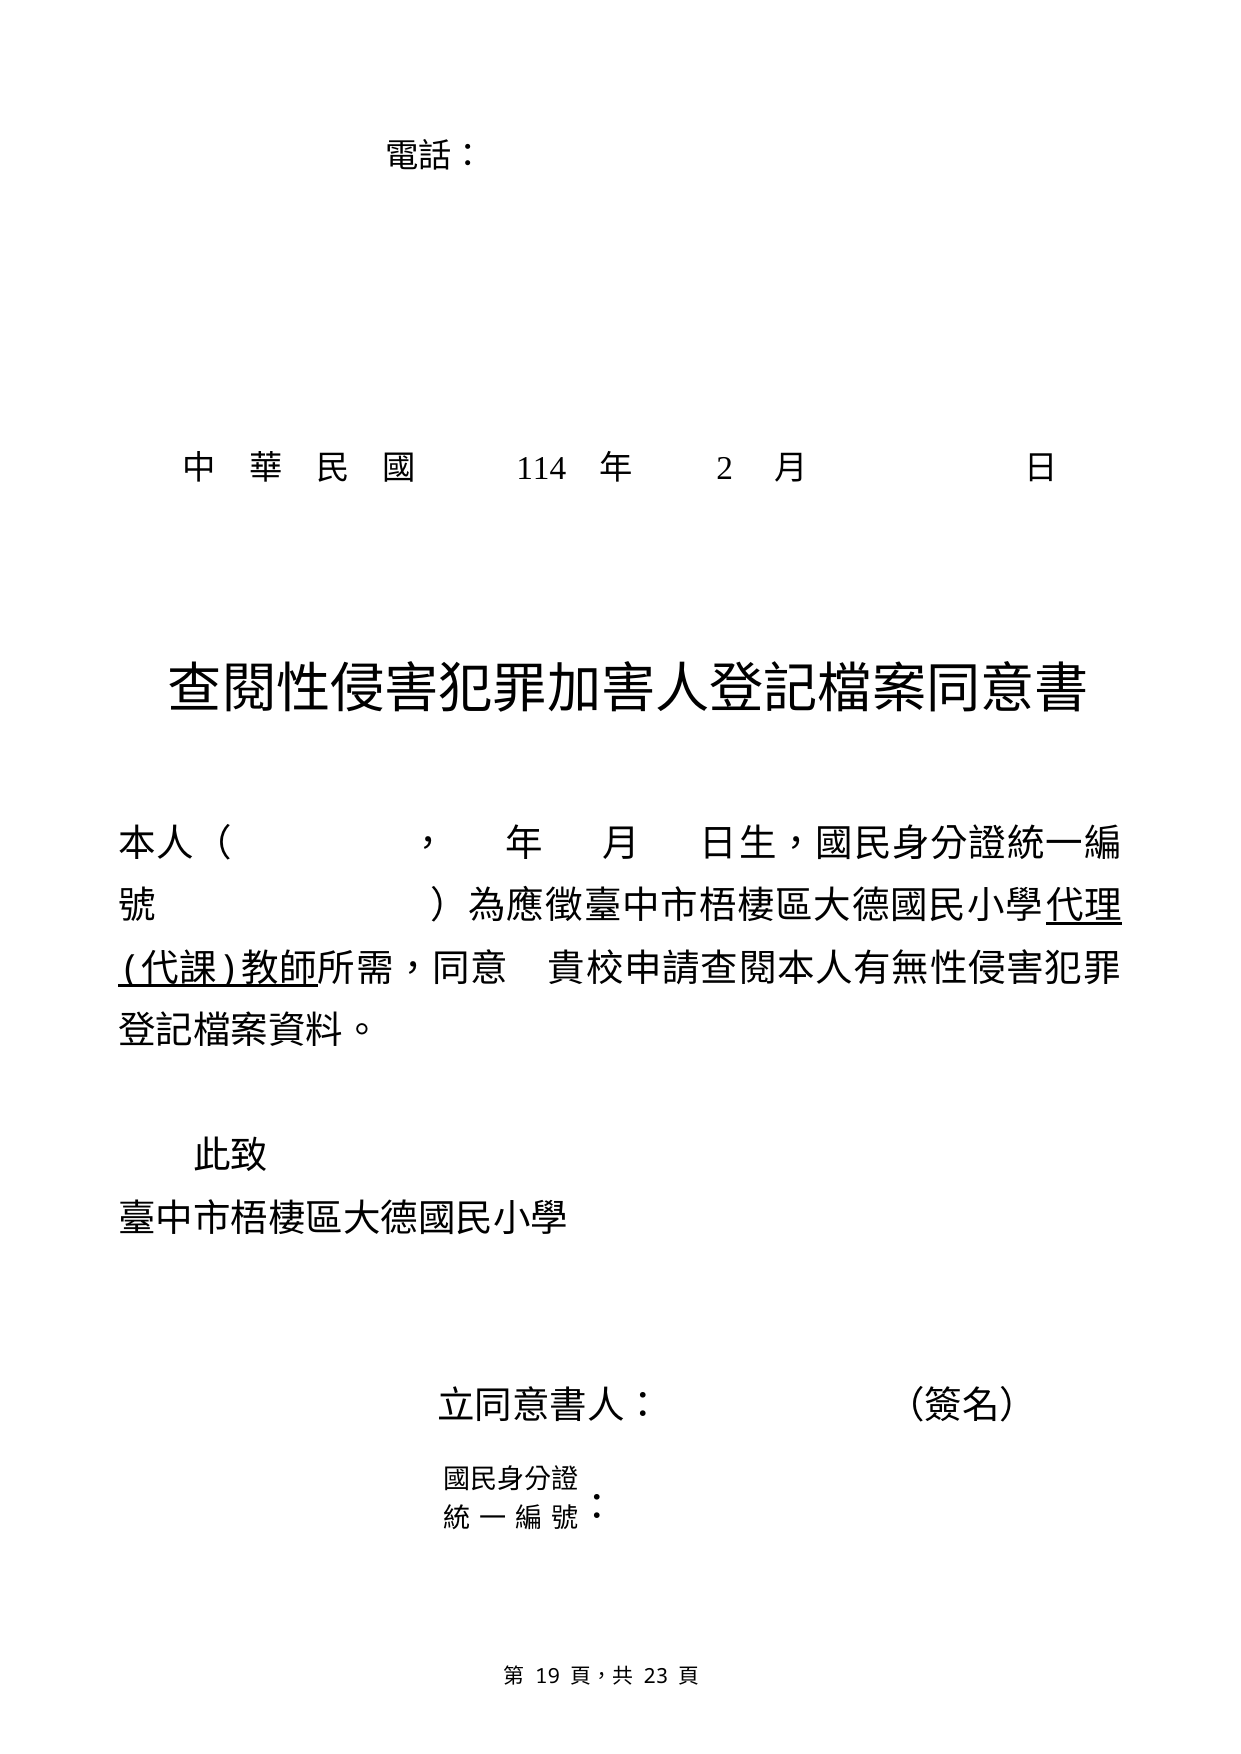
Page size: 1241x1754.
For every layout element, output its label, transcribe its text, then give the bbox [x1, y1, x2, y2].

text 查閱性侵害犯罪加害人登記檔案同意書 [118, 611, 1138, 736]
text 國民身分證統一編號： [118, 1423, 1122, 1548]
text 中 華 民 國 114 年 2 月 日 [118, 423, 1122, 486]
text 電話： [118, 111, 1122, 173]
text 此致 [118, 1111, 1122, 1173]
text 立同意書人： （簽名） [118, 1361, 1122, 1423]
text 本人（ ， 年 月 日生，國民身分證統一編號 ）為應徵臺中市梧棲區大德國民小學代理(代課)教師所需，同意 貴校申請查閱本人有無性侵害犯罪登記檔案資料。 [118, 798, 1122, 1048]
text 臺中市梧棲區大德國民小學 [118, 1173, 1122, 1236]
